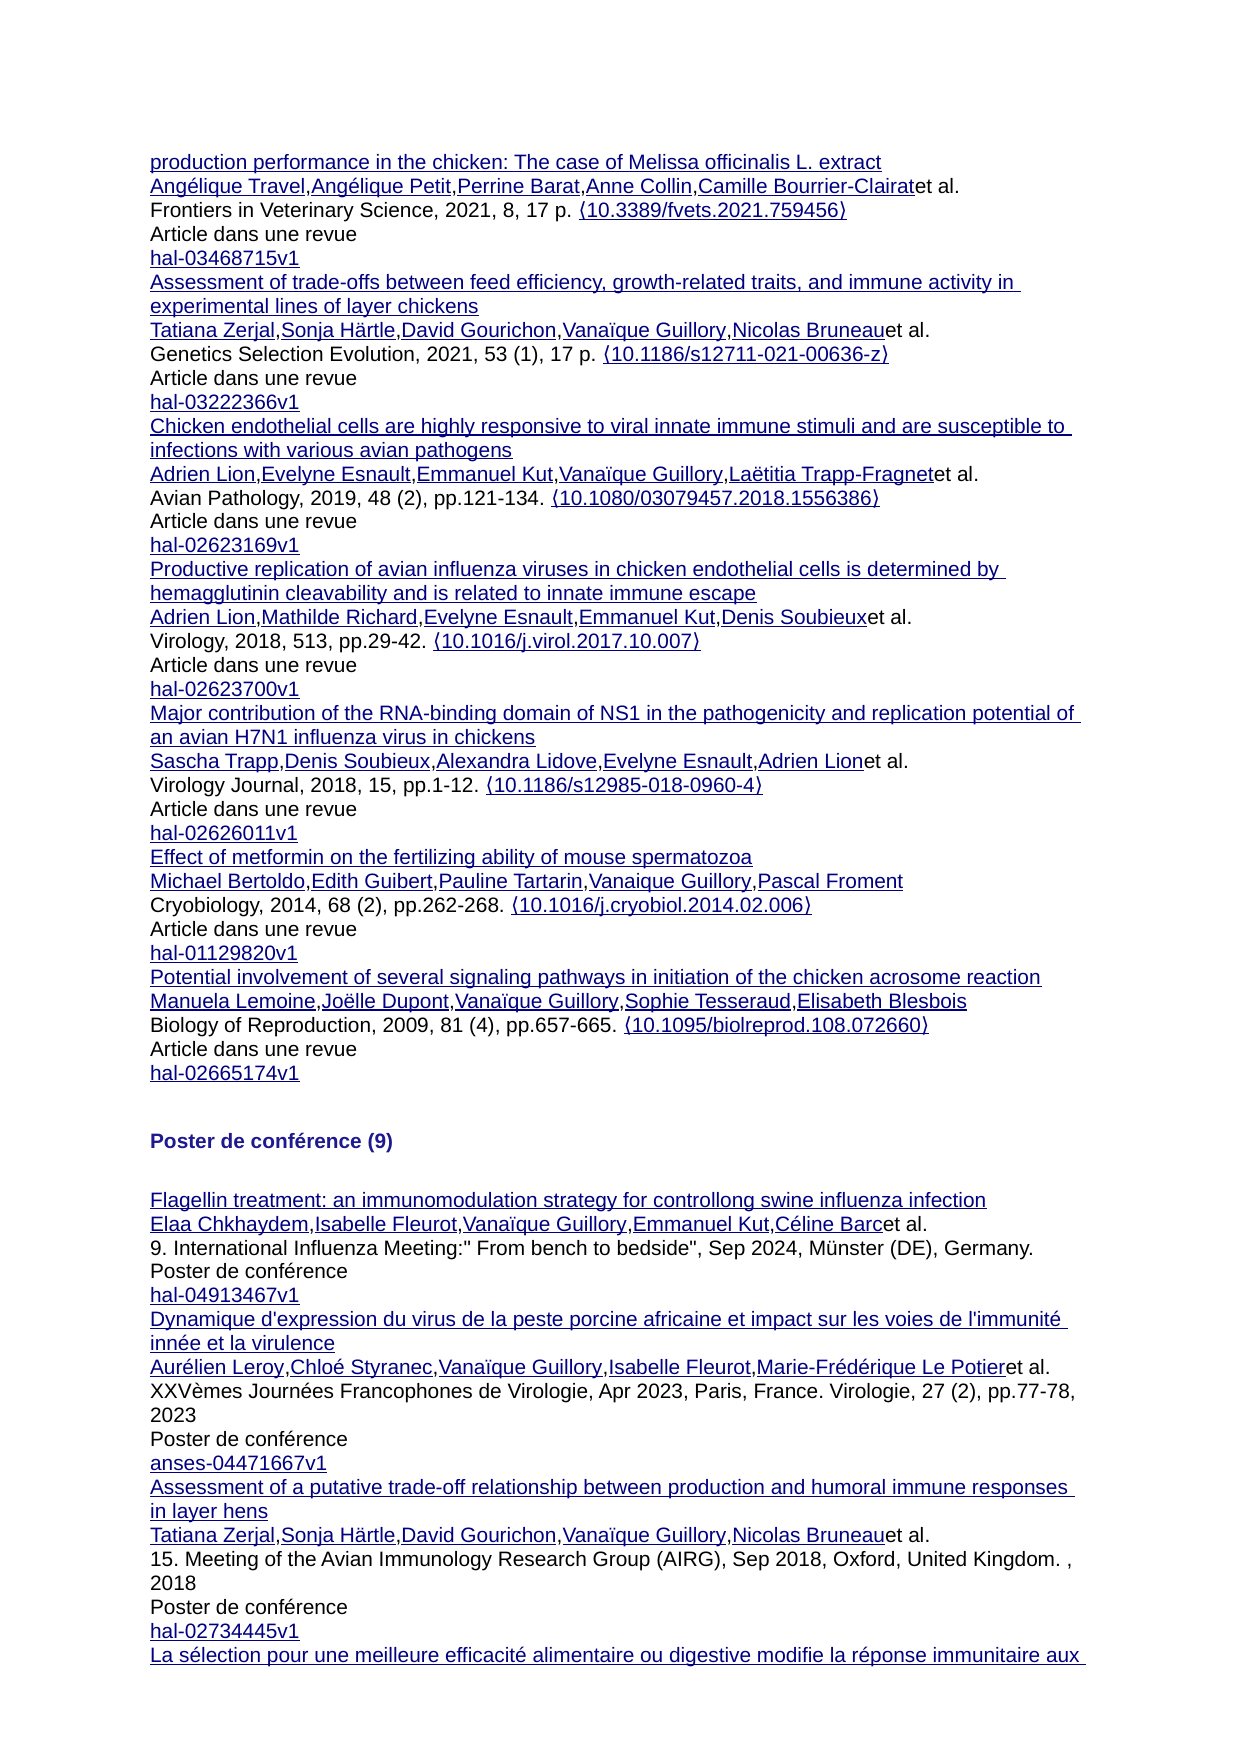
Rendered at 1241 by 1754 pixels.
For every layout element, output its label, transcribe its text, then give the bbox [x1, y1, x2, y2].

table_cell La sélection pour une meilleure efficacité alimentaire ou digestive modifie la réponse immunitaire aux [150, 1643, 1090, 1667]
table_cell Dynamique d'expression du virus de la peste porcine africaine et impact sur les voies de l'immunité innée et la virulence Aurélien Leroy,Chloé Styranec,Vanaïque Guillory,Isabelle Fleurot,Marie-Frédérique Le Potieret al. XXVèmes Journées Francophones de Virologie, Apr 2023, Paris, France. Virologie, 27 (2), pp.77-78, 2023 Poster de conférence anses-04471667v1 [150, 1307, 1090, 1475]
table_cell Effect of metformin on the fertilizing ability of mouse spermatozoa Michael Bertoldo,Edith Guibert,Pauline Tartarin,Vanaique Guillory,Pascal Froment Cryobiology, 2014, 68 (2), pp.262-268. ⟨10.1016/j.cryobiol.2014.02.006⟩ Article dans une revue hal-01129820v1 [150, 845, 1090, 964]
table_cell Potential involvement of several signaling pathways in initiation of the chicken acrosome reaction Manuela Lemoine,Joëlle Dupont,Vanaïque Guillory,Sophie Tesseraud,Elisabeth Blesbois Biology of Reproduction, 2009, 81 (4), pp.657-665. ⟨10.1095/biolreprod.108.072660⟩ Article dans une revue hal-02665174v1 [150, 965, 1090, 1084]
table_header Flagellin treatment: an immunomodulation strategy for controllong swine influenza infection Elaa Chkhaydem,Isabelle Fleurot,Vanaïque Guillory,Emmanuel Kut,Céline Barcet al. 9. International Influenza Meeting:" From bench to bedside", Sep 2024, Münster (DE), Germany. Poster de conférence hal-04913467v1 [150, 1188, 1090, 1307]
table_cell production performance in the chicken: The case of Melissa officinalis L. extract Angélique Travel,Angélique Petit,Perrine Barat,Anne Collin,Camille Bourrier-Clairatet al. Frontiers in Veterinary Science, 2021, 8, 17 p. ⟨10.3389/fvets.2021.759456⟩ Article dans une revue hal-03468715v1 [150, 150, 1090, 270]
table_cell Assessment of trade-offs between feed efficiency, growth-related traits, and immune activity in experimental lines of layer chickens Tatiana Zerjal,Sonja Härtle,David Gourichon,Vanaïque Guillory,Nicolas Bruneauet al. Genetics Selection Evolution, 2021, 53 (1), 17 p. ⟨10.1186/s12711-021-00636-z⟩ Article dans une revue hal-03222366v1 [150, 270, 1090, 413]
table_cell Major contribution of the RNA-binding domain of NS1 in the pathogenicity and replication potential of an avian H7N1 influenza virus in chickens Sascha Trapp,Denis Soubieux,Alexandra Lidove,Evelyne Esnault,Adrien Lionet al. Virology Journal, 2018, 15, pp.1-12. ⟨10.1186/s12985-018-0960-4⟩ Article dans une revue hal-02626011v1 [150, 701, 1090, 845]
table_cell Assessment of a putative trade-off relationship between production and humoral immune responses in layer hens Tatiana Zerjal,Sonja Härtle,David Gourichon,Vanaïque Guillory,Nicolas Bruneauet al. 15. Meeting of the Avian Immunology Research Group (AIRG), Sep 2018, Oxford, United Kingdom. , 2018 Poster de conférence hal-02734445v1 [150, 1475, 1090, 1643]
subtitle Poster de conférence (9) [150, 1129, 1090, 1153]
table_cell Chicken endothelial cells are highly responsive to viral innate immune stimuli and are susceptible to infections with various avian pathogens Adrien Lion,Evelyne Esnault,Emmanuel Kut,Vanaïque Guillory,Laëtitia Trapp-Fragnetet al. Avian Pathology, 2019, 48 (2), pp.121-134. ⟨10.1080/03079457.2018.1556386⟩ Article dans une revue hal-02623169v1 [150, 414, 1090, 557]
table_cell Productive replication of avian influenza viruses in chicken endothelial cells is determined by hemagglutinin cleavability and is related to innate immune escape Adrien Lion,Mathilde Richard,Evelyne Esnault,Emmanuel Kut,Denis Soubieuxet al. Virology, 2018, 513, pp.29-42. ⟨10.1016/j.virol.2017.10.007⟩ Article dans une revue hal-02623700v1 [150, 557, 1090, 701]
